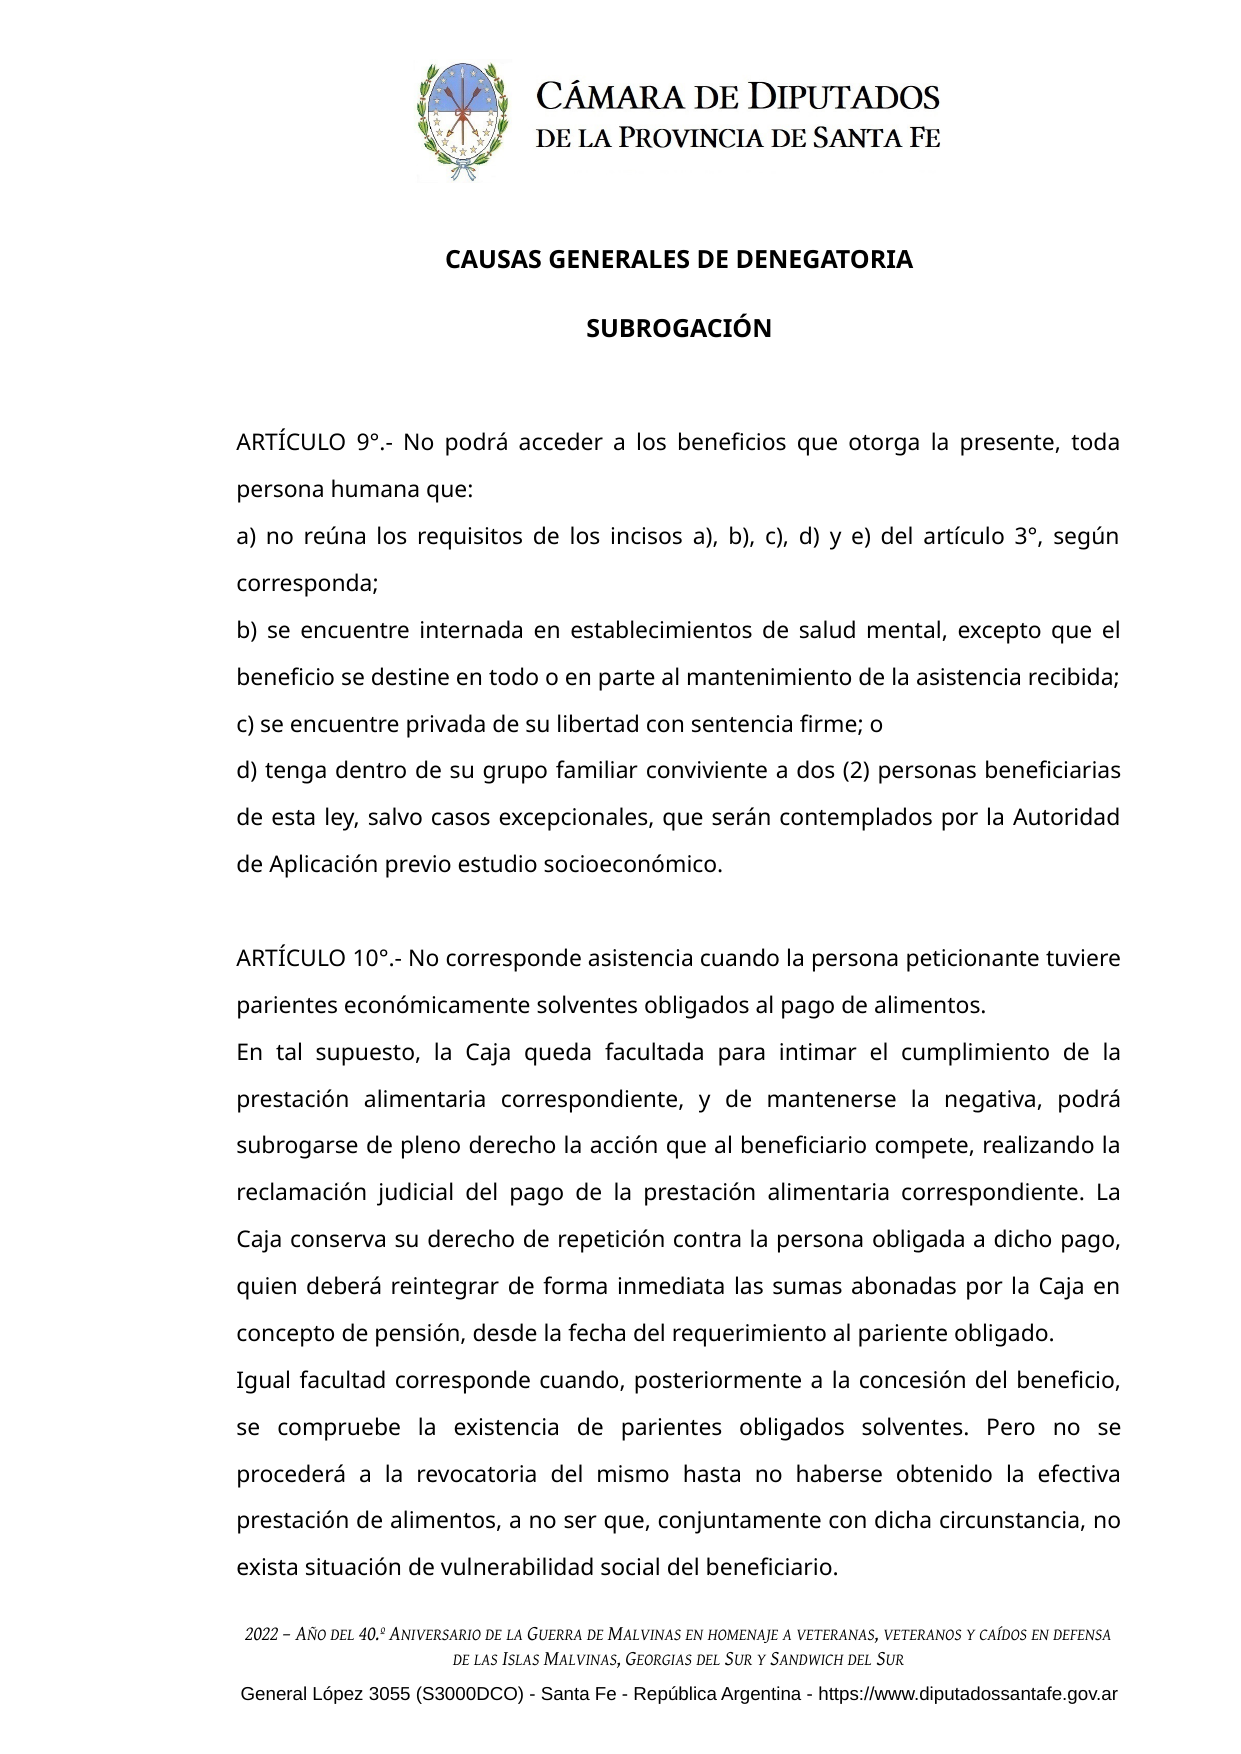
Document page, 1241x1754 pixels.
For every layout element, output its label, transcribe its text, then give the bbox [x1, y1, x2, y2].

text causas generales de denegatoria [236, 242, 1122, 276]
text ARTÍCULO 10°.- No corresponde asistencia cuando la persona peticionante tuviere parientes económicamente solventes obligados al pago de alimentos. [236, 942, 1122, 1020]
picture [413, 59, 945, 183]
text d) tenga dentro de su grupo familiar conviviente a dos (2) personas beneficiarias de esta ley, salvo casos excepcionales, que serán contemplados por la Autoridad de Aplicación previo estudio socioeconómico. [236, 754, 1122, 879]
text a) no reúna los requisitos de los incisos a), b), c), d) y e) del artículo 3°, según corresponda; [236, 520, 1122, 598]
text subrogación [236, 311, 1122, 345]
text ARTÍCULO 9°.- No podrá acceder a los beneficios que otorga la presente, toda persona humana que: [236, 426, 1122, 504]
text c) se encuentre privada de su libertad con sentencia firme; o [236, 708, 1122, 739]
text En tal supuesto, la Caja queda facultada para intimar el cumplimiento de la prestación alimentaria correspondiente, y de mantenerse la negativa, podrá subrogarse de pleno derecho la acción que al beneficiario compete, realizando la reclamación judicial del pago de la prestación alimentaria correspondiente. La Caja conserva su derecho de repetición contra la persona obligada a dicho pago, quien deberá reintegrar de forma inmediata las sumas abonadas por la Caja en concepto de pensión, desde la fecha del requerimiento al pariente obligado. [236, 1036, 1122, 1348]
text b) se encuentre internada en establecimientos de salud mental, excepto que el beneficio se destine en todo o en parte al mantenimiento de la asistencia recibida; [236, 614, 1122, 692]
text Igual facultad corresponde cuando, posteriormente a la concesión del beneficio, se compruebe la existencia de parientes obligados solventes. Pero no se procederá a la revocatoria del mismo hasta no haberse obtenido la efectiva prestación de alimentos, a no ser que, conjuntamente con dicha circunstancia, no exista situación de vulnerabilidad social del beneficiario. [236, 1364, 1122, 1583]
